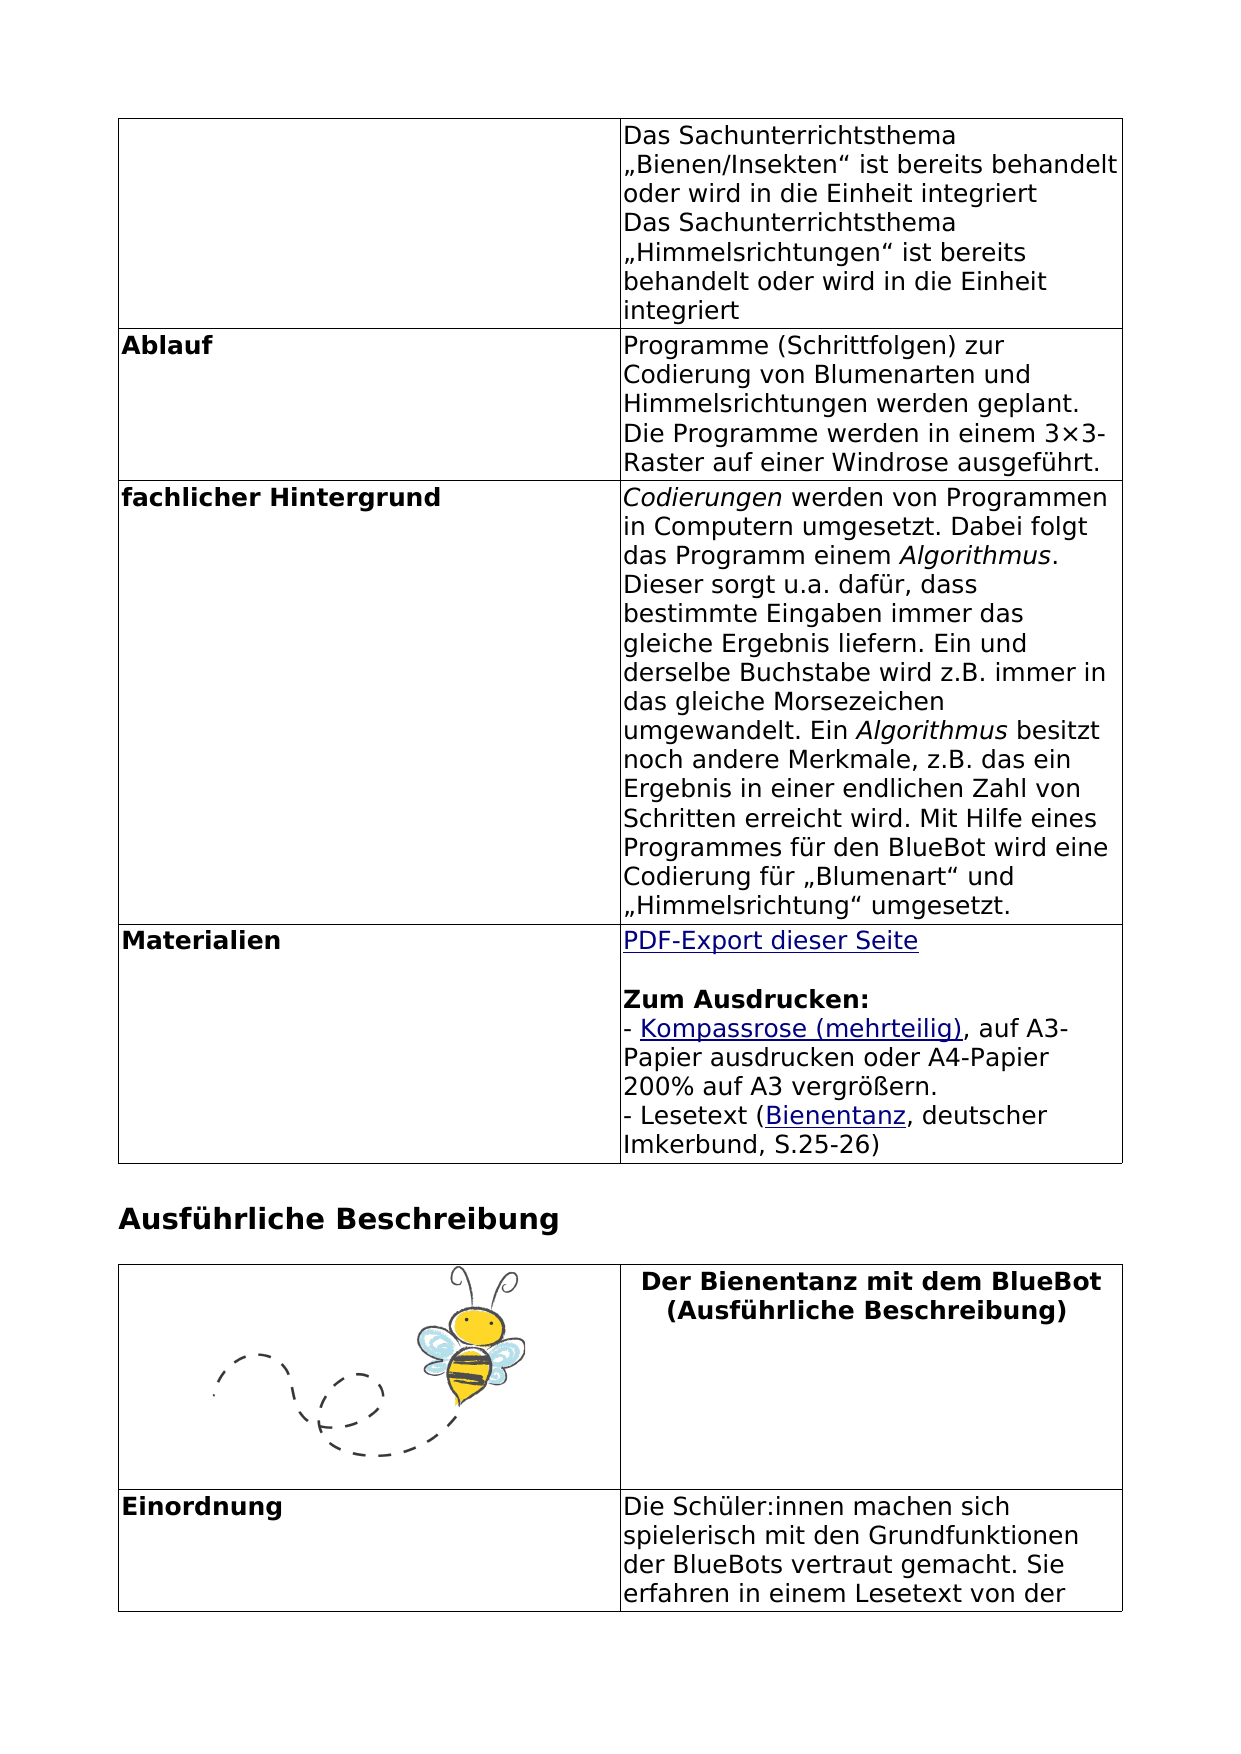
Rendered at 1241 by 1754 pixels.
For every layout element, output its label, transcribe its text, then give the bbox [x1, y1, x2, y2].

table_header Der Bienentanz mit dem BlueBot (Ausführliche Beschreibung) [621, 1265, 1122, 1489]
table_cell Ablauf [119, 329, 620, 480]
table_cell Einordnung [119, 1490, 620, 1611]
table_cell Codierungen werden von Programmen in Computern umgesetzt. Dabei folgt das Programm einem Algorithmus. Dieser sorgt u.a. dafür, dass bestimmte Eingaben immer das gleiche Ergebnis liefern. Ein und derselbe Buchstabe wird z.B. immer in das gleiche Morsezeichen umgewandelt. Ein Algorithmus besitzt noch andere Merkmale, z.B. das ein Ergebnis in einer endlichen Zahl von Schritten erreicht wird. Mit Hilfe eines Programmes für den BlueBot wird eine Codierung für „Blumenart“ und „Himmelsrichtung“ umgesetzt. [621, 481, 1122, 923]
table_cell fachlicher Hintergrund [119, 481, 620, 923]
table_cell Materialien [119, 925, 620, 1163]
table_header [119, 1265, 620, 1489]
subtitle Ausführliche Beschreibung [118, 1203, 1122, 1237]
table_cell [119, 119, 620, 328]
table_cell Die Schüler:innen machen sich spielerisch mit den Grundfunktionen der BlueBots vertraut gemacht. Sie erfahren in einem Lesetext von der [621, 1490, 1122, 1611]
picture [212, 1266, 526, 1457]
table_cell Das Sachunterrichtsthema „Bienen/Insekten“ ist bereits behandelt oder wird in die Einheit integriert Das Sachunterrichtsthema „Himmelsrichtungen“ ist bereits behandelt oder wird in die Einheit integriert [621, 119, 1122, 328]
table_cell Programme (Schrittfolgen) zur Codierung von Blumenarten und Himmelsrichtungen werden geplant. Die Programme werden in einem 3×3-Raster auf einer Windrose ausgeführt. [621, 329, 1122, 480]
table_cell PDF-Export dieser Seite Zum Ausdrucken: - Kompassrose (mehrteilig), auf A3-Papier ausdrucken oder A4-Papier 200% auf A3 vergrößern. - Lesetext (Bienentanz, deutscher Imkerbund, S.25-26) [621, 925, 1122, 1163]
